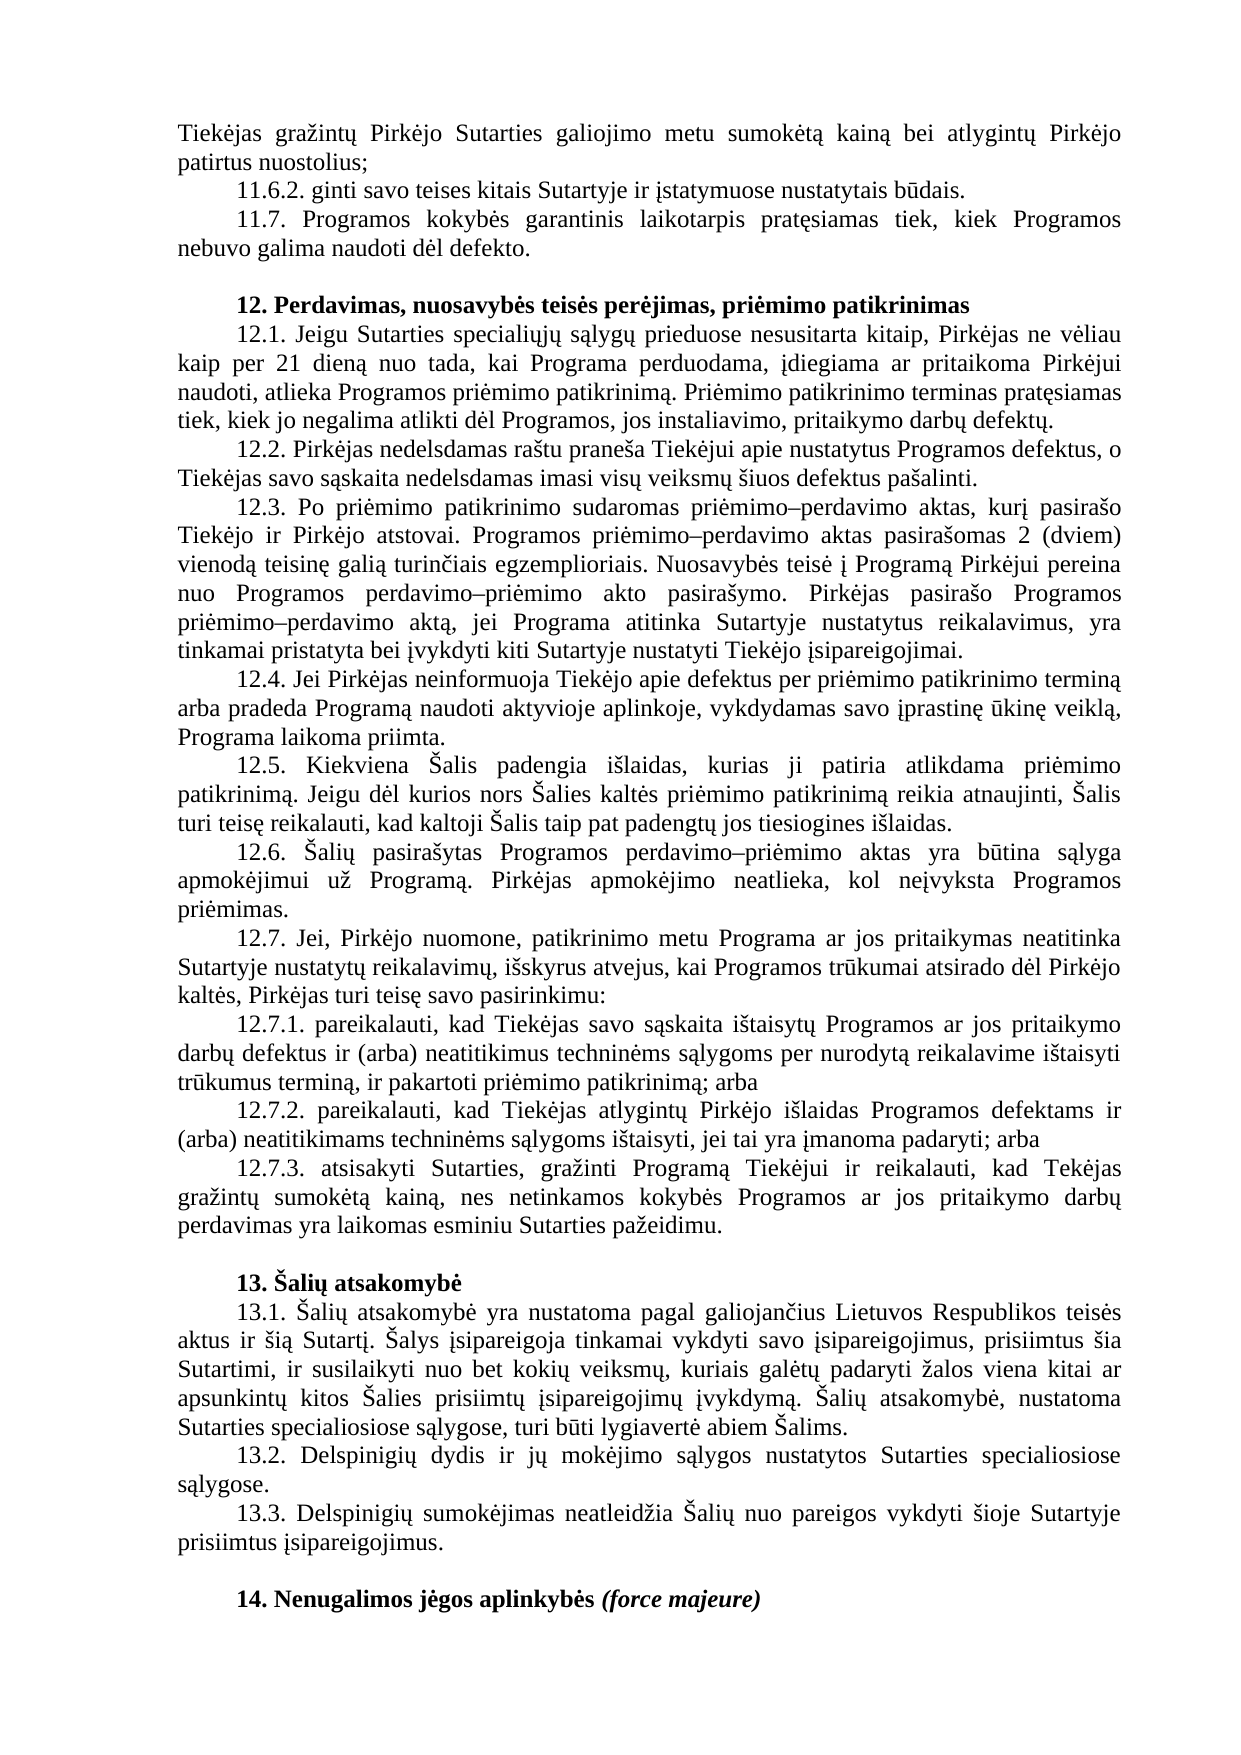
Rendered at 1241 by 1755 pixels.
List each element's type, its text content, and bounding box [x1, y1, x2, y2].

text 13.2. Delspinigių dydis ir jų mokėjimo sąlygos nustatytos Sutarties specialiosiose sąlygose. [177, 1441, 1122, 1498]
text 12.3. Po priėmimo patikrinimo sudaromas priėmimo–perdavimo aktas, kurį pasirašo Tiekėjo ir Pirkėjo atstovai. Programos priėmimo–perdavimo aktas pasirašomas 2 (dviem) vienodą teisinę galią turinčiais egzemplioriais. Nuosavybės teisė į Programą Pirkėjui pereina nuo Programos perdavimo–priėmimo akto pasirašymo. Pirkėjas pasirašo Programos priėmimo–perdavimo aktą, jei Programa atitinka Sutartyje nustatytus reikalavimus, yra tinkamai pristatyta bei įvykdyti kiti Sutartyje nustatyti Tiekėjo įsipareigojimai. [177, 492, 1122, 664]
text 11.7. Programos kokybės garantinis laikotarpis pratęsiamas tiek, kiek Programos nebuvo galima naudoti dėl defekto. [177, 204, 1122, 262]
text 12.7.3. atsisakyti Sutarties, gražinti Programą Tiekėjui ir reikalauti, kad Tekėjas gražintų sumokėtą kainą, nes netinkamos kokybės Programos ar jos pritaikymo darbų perdavimas yra laikomas esminiu Sutarties pažeidimu. [177, 1153, 1122, 1239]
text 14. Nenugalimos jėgos aplinkybės (force majeure) [177, 1584, 1122, 1613]
text 12.7.1. pareikalauti, kad Tiekėjas savo sąskaita ištaisytų Programos ar jos pritaikymo darbų defektus ir (arba) neatitikimus techninėms sąlygoms per nurodytą reikalavime ištaisyti trūkumus terminą, ir pakartoti priėmimo patikrinimą; arba [177, 1009, 1122, 1096]
text 12.1. Jeigu Sutarties specialiųjų sąlygų prieduose nesusitarta kitaip, Pirkėjas ne vėliau kaip per 21 dieną nuo tada, kai Programa perduodama, įdiegiama ar pritaikoma Pirkėjui naudoti, atlieka Programos priėmimo patikrinimą. Priėmimo patikrinimo terminas pratęsiamas tiek, kiek jo negalima atlikti dėl Programos, jos instaliavimo, pritaikymo darbų defektų. [177, 319, 1122, 434]
text Tiekėjas gražintų Pirkėjo Sutarties galiojimo metu sumokėtą kainą bei atlygintų Pirkėjo patirtus nuostolius; [177, 118, 1122, 176]
text 12.5. Kiekviena Šalis padengia išlaidas, kurias ji patiria atlikdama priėmimo patikrinimą. Jeigu dėl kurios nors Šalies kaltės priėmimo patikrinimą reikia atnaujinti, Šalis turi teisę reikalauti, kad kaltoji Šalis taip pat padengtų jos tiesiogines išlaidas. [177, 751, 1122, 837]
text 12.4. Jei Pirkėjas neinformuoja Tiekėjo apie defektus per priėmimo patikrinimo terminą arba pradeda Programą naudoti aktyvioje aplinkoje, vykdydamas savo įprastinę ūkinę veiklą, Programa laikoma priimta. [177, 664, 1122, 751]
text 12.7.2. pareikalauti, kad Tiekėjas atlygintų Pirkėjo išlaidas Programos defektams ir (arba) neatitikimams techninėms sąlygoms ištaisyti, jei tai yra įmanoma padaryti; arba [177, 1096, 1122, 1153]
text 12.6. Šalių pasirašytas Programos perdavimo–priėmimo aktas yra būtina sąlyga apmokėjimui už Programą. Pirkėjas apmokėjimo neatlieka, kol neįvyksta Programos priėmimas. [177, 837, 1122, 923]
text 11.6.2. ginti savo teises kitais Sutartyje ir įstatymuose nustatytais būdais. [177, 176, 1122, 204]
text 13.3. Delspinigių sumokėjimas neatleidžia Šalių nuo pareigos vykdyti šioje Sutartyje prisiimtus įsipareigojimus. [177, 1498, 1122, 1556]
text 13.1. Šalių atsakomybė yra nustatoma pagal galiojančius Lietuvos Respublikos teisės aktus ir šią Sutartį. Šalys įsipareigoja tinkamai vykdyti savo įsipareigojimus, prisiimtus šia Sutartimi, ir susilaikyti nuo bet kokių veiksmų, kuriais galėtų padaryti žalos viena kitai ar apsunkintų kitos Šalies prisiimtų įsipareigojimų įvykdymą. Šalių atsakomybė, nustatoma Sutarties specialiosiose sąlygose, turi būti lygiavertė abiem Šalims. [177, 1297, 1122, 1441]
text 12.7. Jei, Pirkėjo nuomone, patikrinimo metu Programa ar jos pritaikymas neatitinka Sutartyje nustatytų reikalavimų, išskyrus atvejus, kai Programos trūkumai atsirado dėl Pirkėjo kaltės, Pirkėjas turi teisę savo pasirinkimu: [177, 923, 1122, 1009]
text 12. Perdavimas, nuosavybės teisės perėjimas, priėmimo patikrinimas [177, 291, 1122, 319]
text 12.2. Pirkėjas nedelsdamas raštu praneša Tiekėjui apie nustatytus Programos defektus, o Tiekėjas savo sąskaita nedelsdamas imasi visų veiksmų šiuos defektus pašalinti. [177, 434, 1122, 492]
text 13. Šalių atsakomybė [177, 1268, 1122, 1297]
